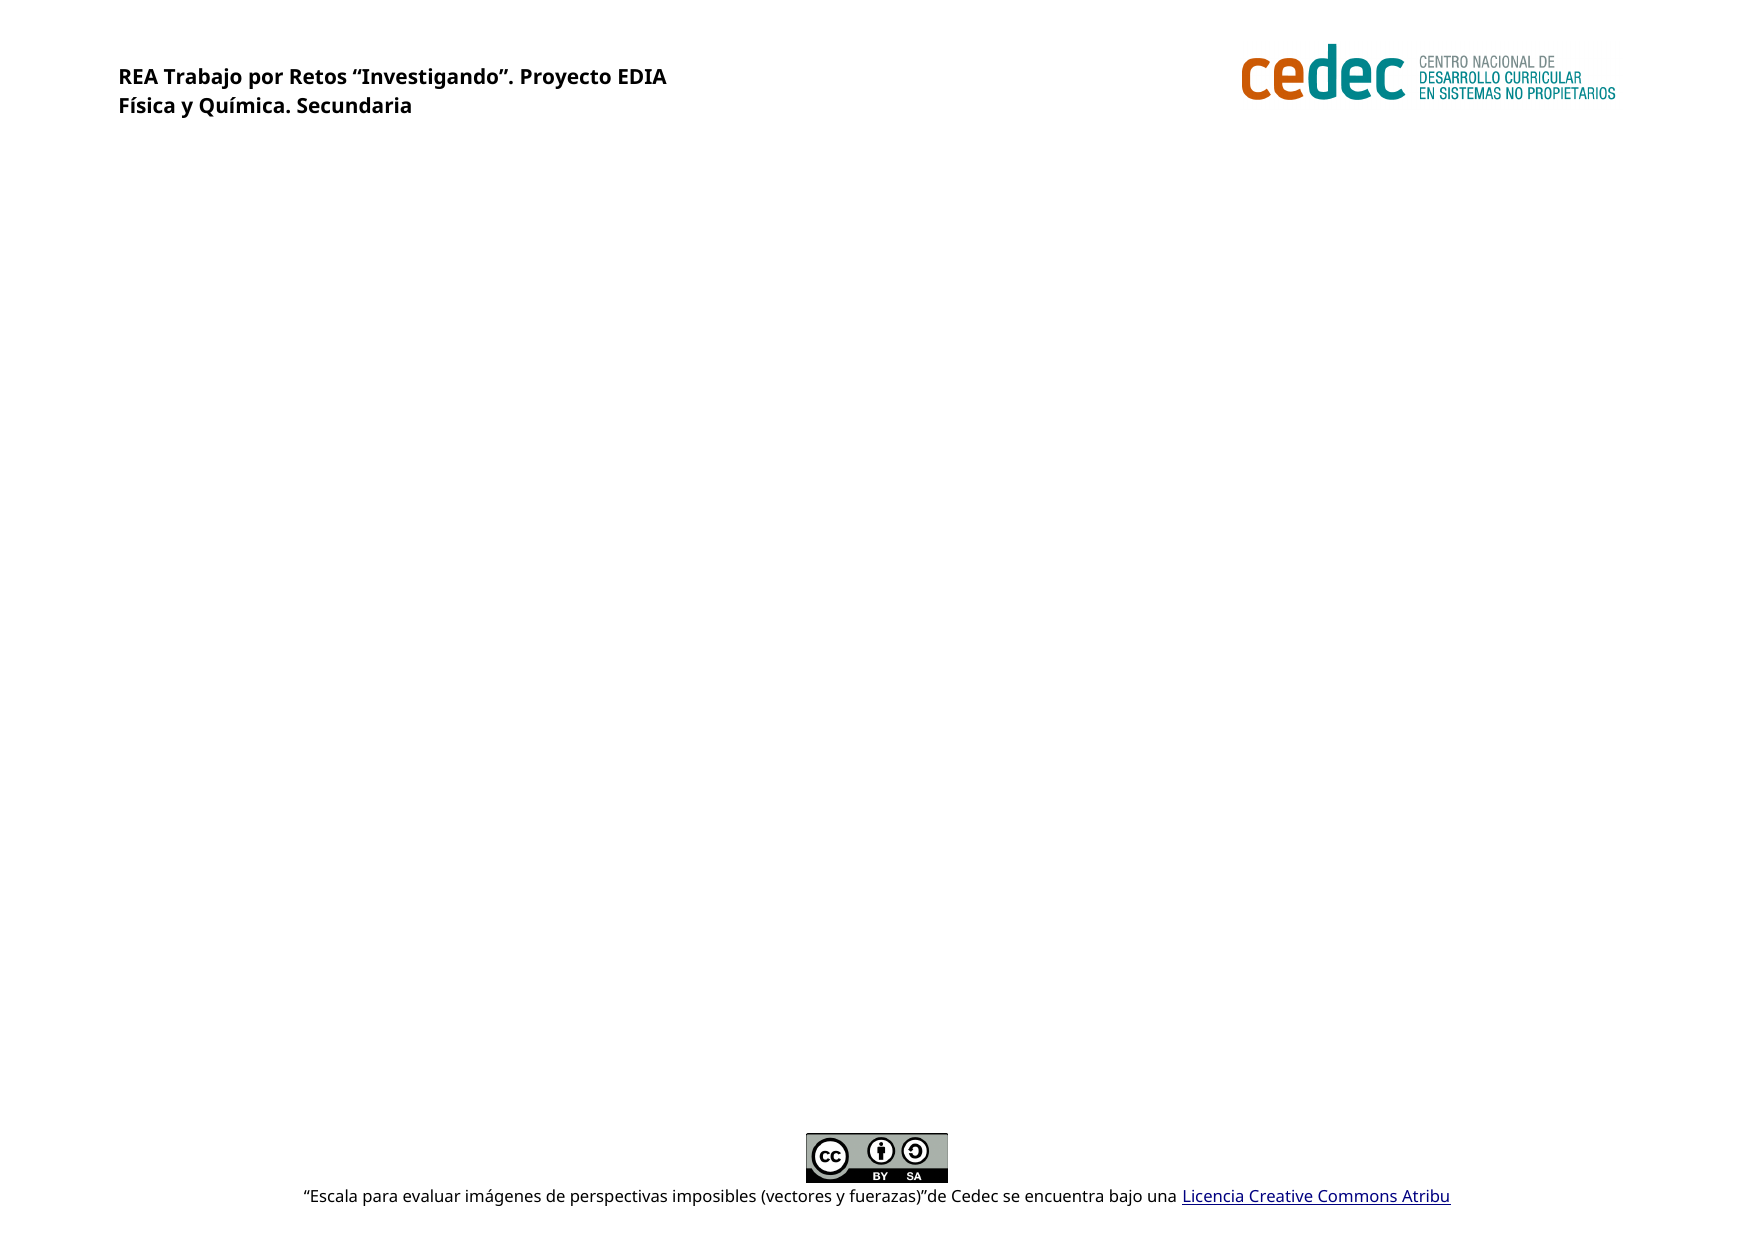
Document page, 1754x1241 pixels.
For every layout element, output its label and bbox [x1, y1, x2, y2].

picture [806, 1133, 948, 1183]
picture [1239, 41, 1623, 110]
